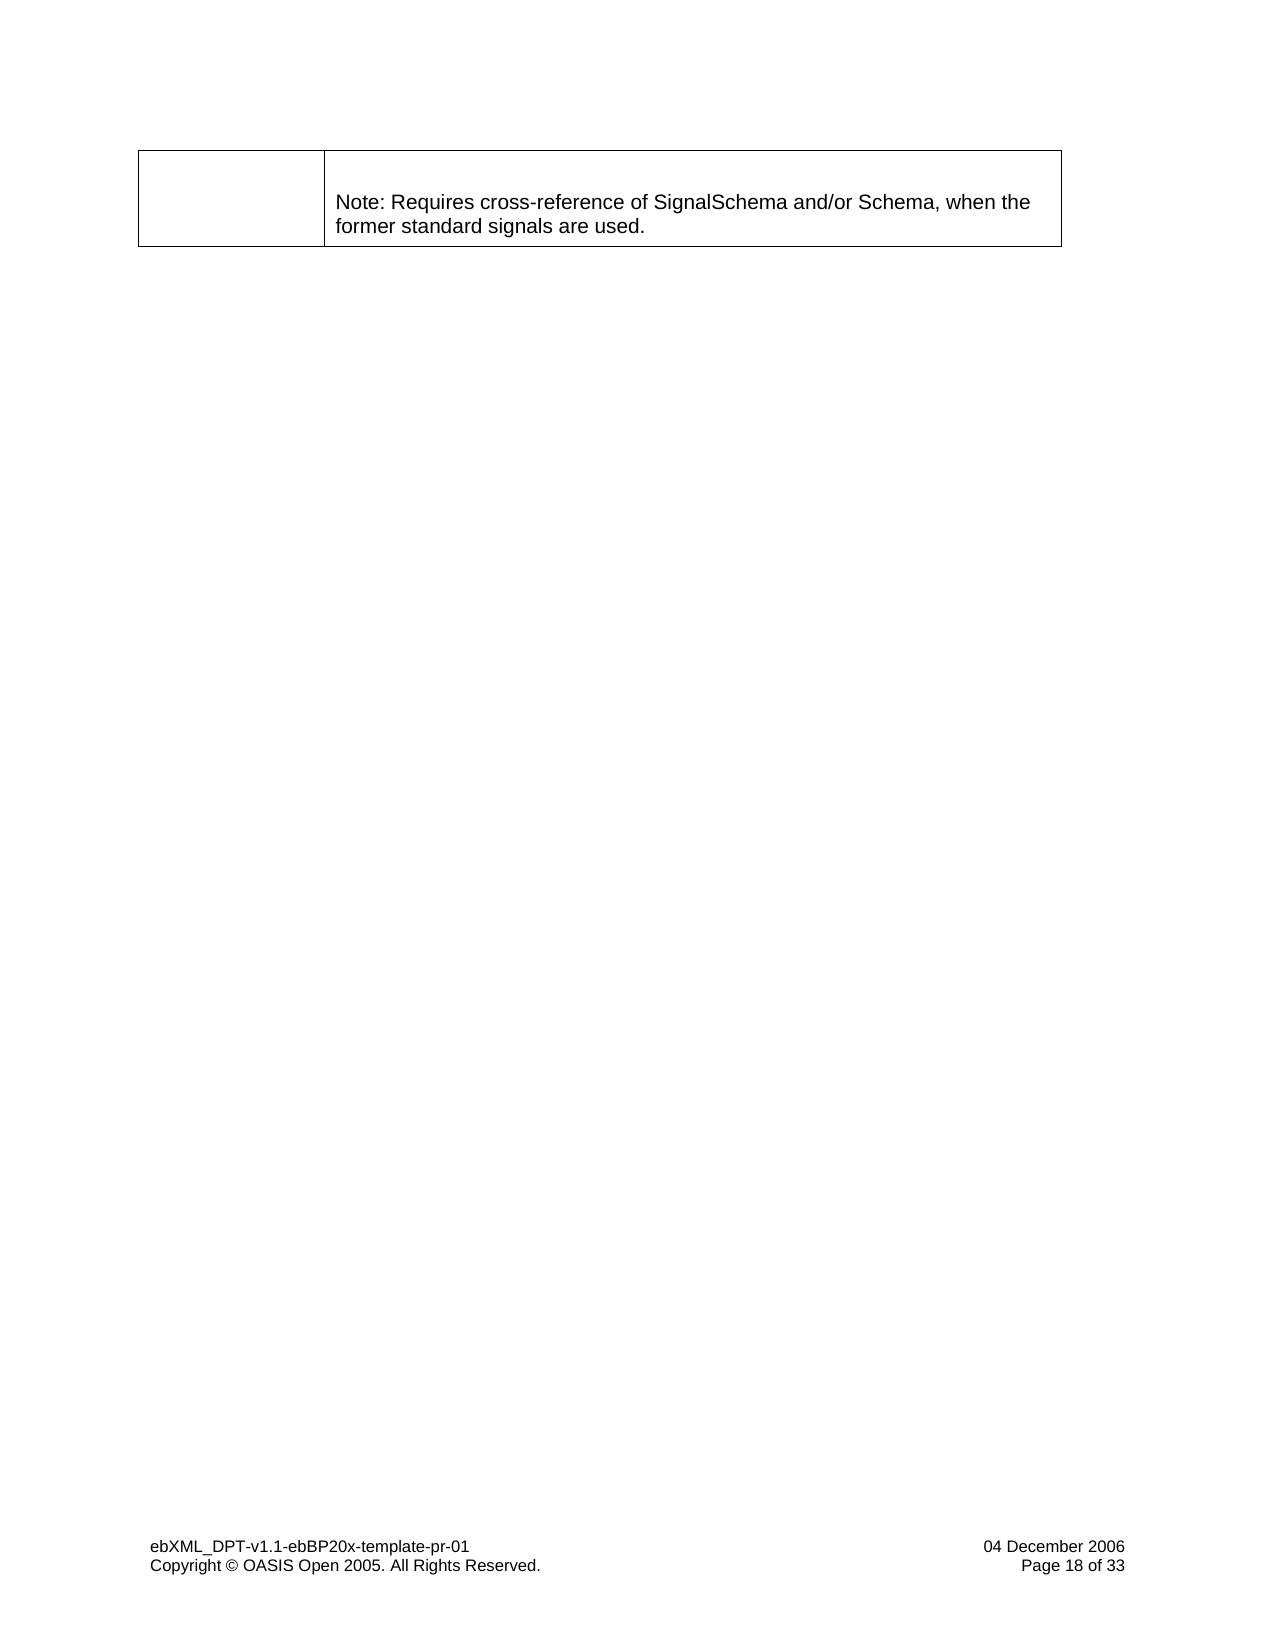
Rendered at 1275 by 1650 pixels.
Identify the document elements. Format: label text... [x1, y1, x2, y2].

table_cell Note: Requires cross-reference of SignalSchema and/or Schema, when the former standard signals are used. [325, 151, 1061, 246]
table_cell [139, 151, 324, 246]
